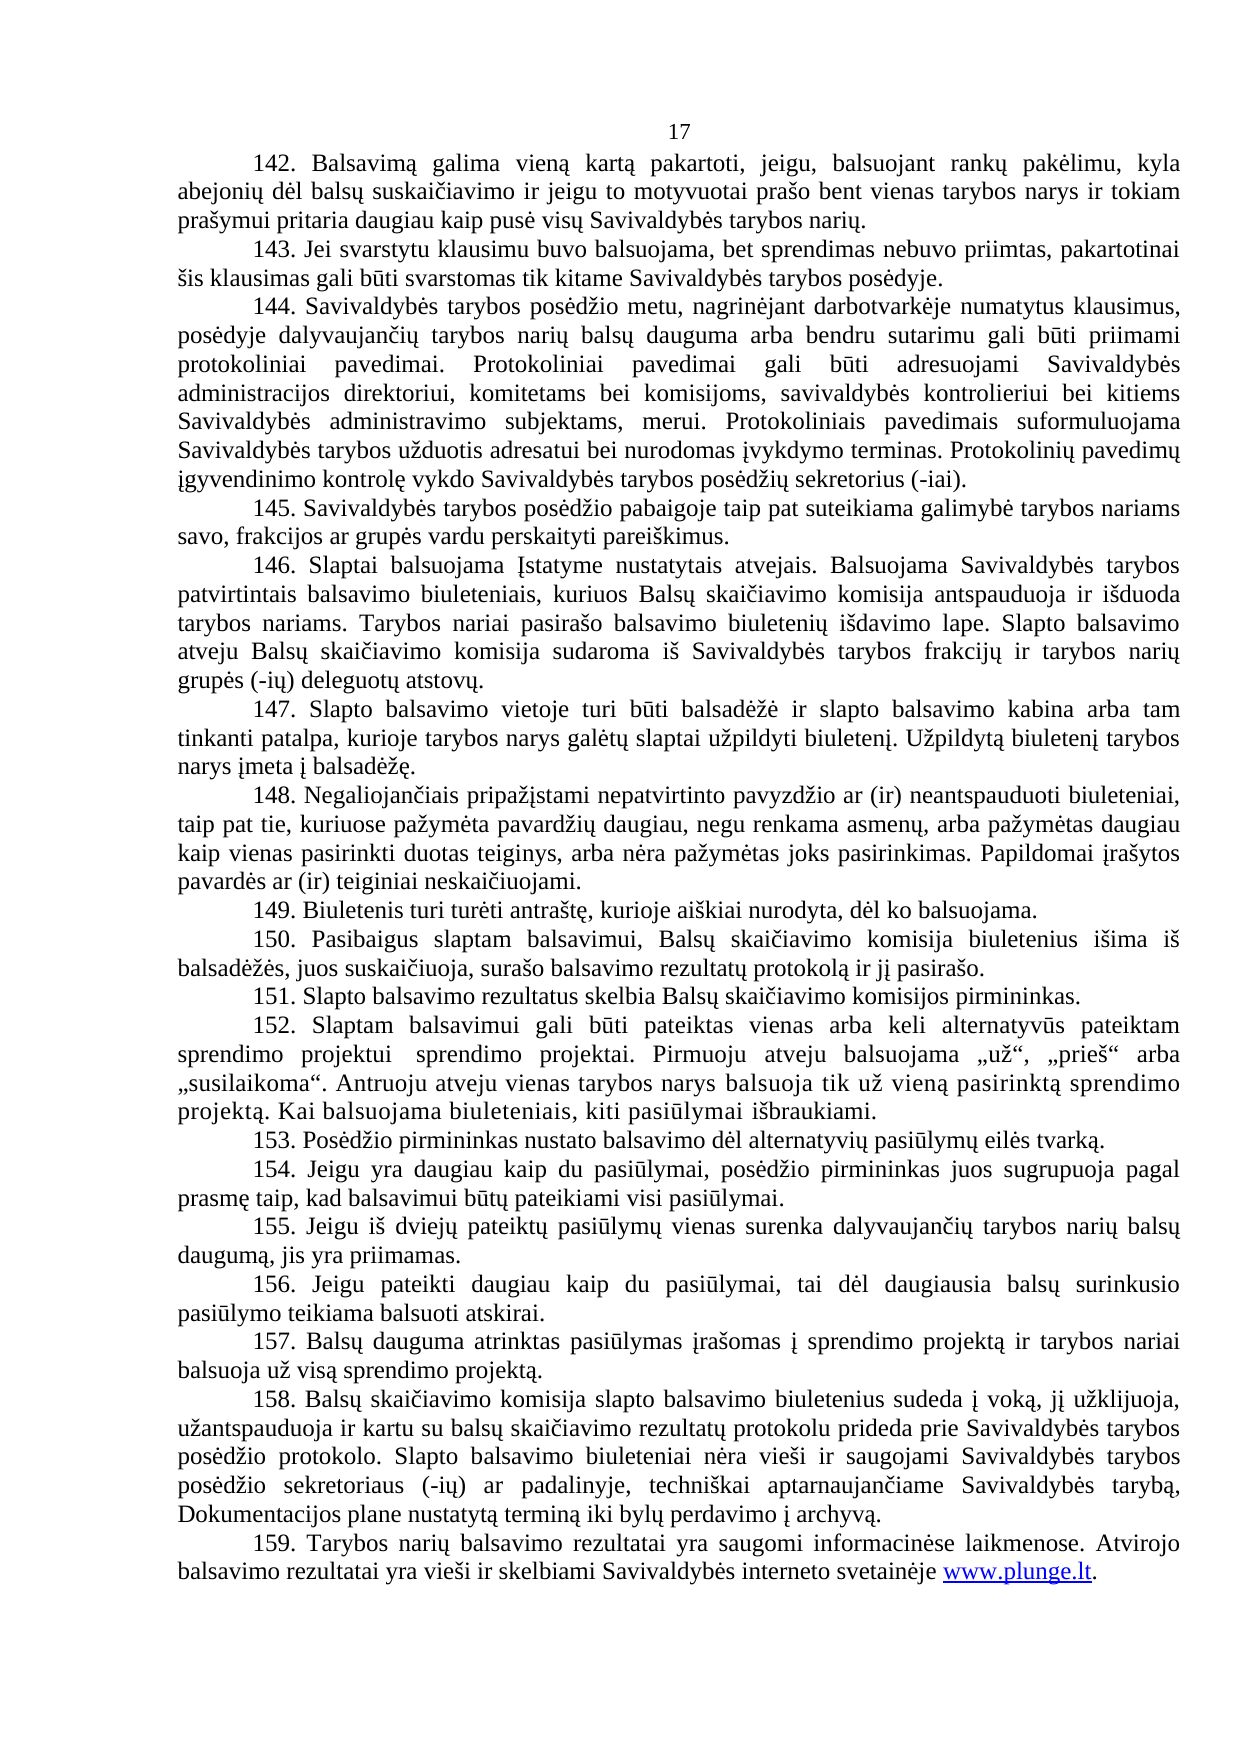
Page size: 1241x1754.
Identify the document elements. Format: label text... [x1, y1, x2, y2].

text 147. Slapto balsavimo vietoje turi būti balsadėžė ir slapto balsavimo kabina arba tam tinkanti patalpa, kurioje tarybos narys galėtų slaptai užpildyti biuletenį. Užpildytą biuletenį tarybos narys įmeta į balsadėžę. [177, 694, 1181, 780]
text 154. Jeigu yra daugiau kaip du pasiūlymai, posėdžio pirmininkas juos sugrupuoja pagal prasmę taip, kad balsavimui būtų pateikiami visi pasiūlymai. [177, 1154, 1181, 1211]
text 159. Tarybos narių balsavimo rezultatai yra saugomi informacinėse laikmenose. Atvirojo balsavimo rezultatai yra vieši ir skelbiami Savivaldybės interneto svetainėje www.plunge.lt. [177, 1528, 1181, 1585]
text 153. Posėdžio pirmininkas nustato balsavimo dėl alternatyvių pasiūlymų eilės tvarką. [177, 1125, 1181, 1154]
text 156. Jeigu pateikti daugiau kaip du pasiūlymai, tai dėl daugiausia balsų surinkusio pasiūlymo teikiama balsuoti atskirai. [177, 1269, 1181, 1326]
text 158. Balsų skaičiavimo komisija slapto balsavimo biuletenius sudeda į voką, jį užklijuoja, užantspauduoja ir kartu su balsų skaičiavimo rezultatų protokolu prideda prie Savivaldybės tarybos posėdžio protokolo. Slapto balsavimo biuleteniai nėra vieši ir saugojami Savivaldybės tarybos posėdžio sekretoriaus (-ių) ar padalinyje, techniškai aptarnaujančiame Savivaldybės tarybą, Dokumentacijos plane nustatytą terminą iki bylų perdavimo į archyvą. [177, 1384, 1181, 1528]
text 149. Biuletenis turi turėti antraštę, kurioje aiškiai nurodyta, dėl ko balsuojama. [177, 895, 1181, 924]
text 146. Slaptai balsuojama Įstatyme nustatytais atvejais. Balsuojama Savivaldybės tarybos patvirtintais balsavimo biuleteniais, kuriuos Balsų skaičiavimo komisija antspauduoja ir išduoda tarybos nariams. Tarybos nariai pasirašo balsavimo biuletenių išdavimo lape. Slapto balsavimo atveju Balsų skaičiavimo komisija sudaroma iš Savivaldybės tarybos frakcijų ir tarybos narių grupės (-ių) deleguotų atstovų. [177, 550, 1181, 694]
text 142. Balsavimą galima vieną kartą pakartoti, jeigu, balsuojant rankų pakėlimu, kyla abejonių dėl balsų suskaičiavimo ir jeigu to motyvuotai prašo bent vienas tarybos narys ir tokiam prašymui pritaria daugiau kaip pusė visų Savivaldybės tarybos narių. [177, 148, 1181, 234]
text 157. Balsų dauguma atrinktas pasiūlymas įrašomas į sprendimo projektą ir tarybos nariai balsuoja už visą sprendimo projektą. [177, 1326, 1181, 1384]
text 155. Jeigu iš dviejų pateiktų pasiūlymų vienas surenka dalyvaujančių tarybos narių balsų daugumą, jis yra priimamas. [177, 1211, 1181, 1269]
text 148. Negaliojančiais pripažįstami nepatvirtinto pavyzdžio ar (ir) neantspauduoti biuleteniai, taip pat tie, kuriuose pažymėta pavardžių daugiau, negu renkama asmenų, arba pažymėtas daugiau kaip vienas pasirinkti duotas teiginys, arba nėra pažymėtas joks pasirinkimas. Papildomai įrašytos pavardės ar (ir) teiginiai neskaičiuojami. [177, 780, 1181, 895]
text 150. Pasibaigus slaptam balsavimui, Balsų skaičiavimo komisija biuletenius išima iš balsadėžės, juos suskaičiuoja, surašo balsavimo rezultatų protokolą ir jį pasirašo. [177, 924, 1181, 981]
text 145. Savivaldybės tarybos posėdžio pabaigoje taip pat suteikiama galimybė tarybos nariams savo, frakcijos ar grupės vardu perskaityti pareiškimus. [177, 493, 1181, 550]
text 143. Jei svarstytu klausimu buvo balsuojama, bet sprendimas nebuvo priimtas, pakartotinai šis klausimas gali būti svarstomas tik kitame Savivaldybės tarybos posėdyje. [177, 234, 1181, 291]
text 152. Slaptam balsavimui gali būti pateiktas vienas arba keli alternatyvūs pateiktam sprendimo projektui sprendimo projektai. Pirmuoju atveju balsuojama „už“, „prieš“ arba „susilaikoma“. Antruoju atveju vienas tarybos narys balsuoja tik už vieną pasirinktą sprendimo projektą. Kai balsuojama biuleteniais, kiti pasiūlymai išbraukiami. [177, 1010, 1181, 1125]
text 151. Slapto balsavimo rezultatus skelbia Balsų skaičiavimo komisijos pirmininkas. [177, 981, 1181, 1010]
text 144. Savivaldybės tarybos posėdžio metu, nagrinėjant darbotvarkėje numatytus klausimus, posėdyje dalyvaujančių tarybos narių balsų dauguma arba bendru sutarimu gali būti priimami protokoliniai pavedimai. Protokoliniai pavedimai gali būti adresuojami Savivaldybės administracijos direktoriui, komitetams bei komisijoms, savivaldybės kontrolieriui bei kitiems Savivaldybės administravimo subjektams, merui. Protokoliniais pavedimais suformuluojama Savivaldybės tarybos užduotis adresatui bei nurodomas įvykdymo terminas. Protokolinių pavedimų įgyvendinimo kontrolę vykdo Savivaldybės tarybos posėdžių sekretorius (-iai). [177, 291, 1181, 493]
